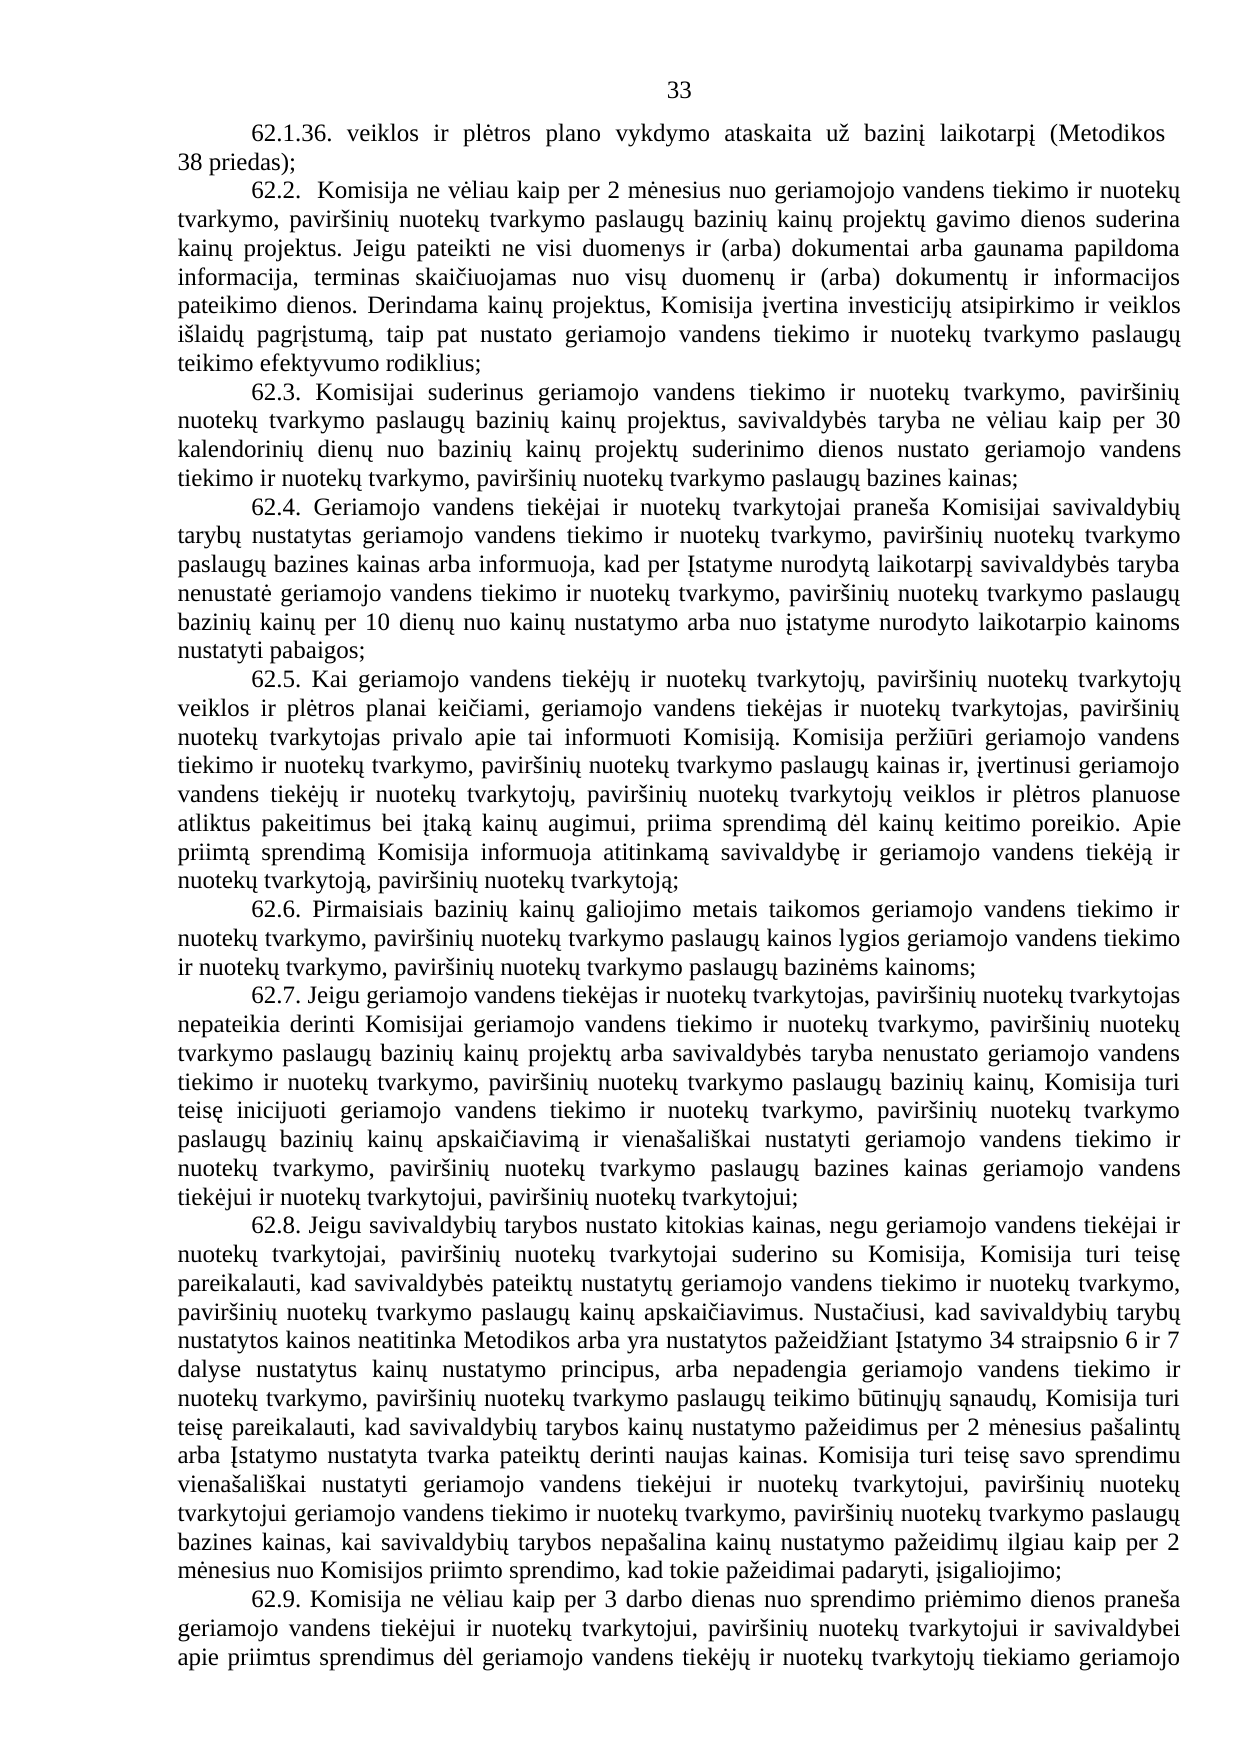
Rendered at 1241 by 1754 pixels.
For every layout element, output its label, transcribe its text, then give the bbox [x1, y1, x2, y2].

text 62.1.36. veiklos ir plėtros plano vykdymo ataskaita už bazinį laikotarpį (Metodikos 38 priedas); [177, 118, 1181, 176]
text 62.7. Jeigu geriamojo vandens tiekėjas ir nuotekų tvarkytojas, paviršinių nuotekų tvarkytojas nepateikia derinti Komisijai geriamojo vandens tiekimo ir nuotekų tvarkymo, paviršinių nuotekų tvarkymo paslaugų bazinių kainų projektų arba savivaldybės taryba nenustato geriamojo vandens tiekimo ir nuotekų tvarkymo, paviršinių nuotekų tvarkymo paslaugų bazinių kainų, Komisija turi teisę inicijuoti geriamojo vandens tiekimo ir nuotekų tvarkymo, paviršinių nuotekų tvarkymo paslaugų bazinių kainų apskaičiavimą ir vienašališkai nustatyti geriamojo vandens tiekimo ir nuotekų tvarkymo, paviršinių nuotekų tvarkymo paslaugų bazines kainas geriamojo vandens tiekėjui ir nuotekų tvarkytojui, paviršinių nuotekų tvarkytojui; [177, 981, 1181, 1211]
text 62.9. Komisija ne vėliau kaip per 3 darbo dienas nuo sprendimo priėmimo dienos praneša geriamojo vandens tiekėjui ir nuotekų tvarkytojui, paviršinių nuotekų tvarkytojui ir savivaldybei apie priimtus sprendimus dėl geriamojo vandens tiekėjų ir nuotekų tvarkytojų tiekiamo geriamojo [177, 1584, 1181, 1671]
text 62.8. Jeigu savivaldybių tarybos nustato kitokias kainas, negu geriamojo vandens tiekėjai ir nuotekų tvarkytojai, paviršinių nuotekų tvarkytojai suderino su Komisija, Komisija turi teisę pareikalauti, kad savivaldybės pateiktų nustatytų geriamojo vandens tiekimo ir nuotekų tvarkymo, paviršinių nuotekų tvarkymo paslaugų kainų apskaičiavimus. Nustačiusi, kad savivaldybių tarybų nustatytos kainos neatitinka Metodikos arba yra nustatytos pažeidžiant Įstatymo 34 straipsnio 6 ir 7 dalyse nustatytus kainų nustatymo principus, arba nepadengia geriamojo vandens tiekimo ir nuotekų tvarkymo, paviršinių nuotekų tvarkymo paslaugų teikimo būtinųjų sąnaudų, Komisija turi teisę pareikalauti, kad savivaldybių tarybos kainų nustatymo pažeidimus per 2 mėnesius pašalintų arba Įstatymo nustatyta tvarka pateiktų derinti naujas kainas. Komisija turi teisę savo sprendimu vienašališkai nustatyti geriamojo vandens tiekėjui ir nuotekų tvarkytojui, paviršinių nuotekų tvarkytojui geriamojo vandens tiekimo ir nuotekų tvarkymo, paviršinių nuotekų tvarkymo paslaugų bazines kainas, kai savivaldybių tarybos nepašalina kainų nustatymo pažeidimų ilgiau kaip per 2 mėnesius nuo Komisijos priimto sprendimo, kad tokie pažeidimai padaryti, įsigaliojimo; [177, 1211, 1181, 1584]
text 62.2. Komisija ne vėliau kaip per 2 mėnesius nuo geriamojojo vandens tiekimo ir nuotekų tvarkymo, paviršinių nuotekų tvarkymo paslaugų bazinių kainų projektų gavimo dienos suderina kainų projektus. Jeigu pateikti ne visi duomenys ir (arba) dokumentai arba gaunama papildoma informacija, terminas skaičiuojamas nuo visų duomenų ir (arba) dokumentų ir informacijos pateikimo dienos. Derindama kainų projektus, Komisija įvertina investicijų atsipirkimo ir veiklos išlaidų pagrįstumą, taip pat nustato geriamojo vandens tiekimo ir nuotekų tvarkymo paslaugų teikimo efektyvumo rodiklius; [177, 176, 1181, 377]
text 62.5. Kai geriamojo vandens tiekėjų ir nuotekų tvarkytojų, paviršinių nuotekų tvarkytojų veiklos ir plėtros planai keičiami, geriamojo vandens tiekėjas ir nuotekų tvarkytojas, paviršinių nuotekų tvarkytojas privalo apie tai informuoti Komisiją. Komisija peržiūri geriamojo vandens tiekimo ir nuotekų tvarkymo, paviršinių nuotekų tvarkymo paslaugų kainas ir, įvertinusi geriamojo vandens tiekėjų ir nuotekų tvarkytojų, paviršinių nuotekų tvarkytojų veiklos ir plėtros planuose atliktus pakeitimus bei įtaką kainų augimui, priima sprendimą dėl kainų keitimo poreikio. Apie priimtą sprendimą Komisija informuoja atitinkamą savivaldybę ir geriamojo vandens tiekėją ir nuotekų tvarkytoją, paviršinių nuotekų tvarkytoją; [177, 664, 1181, 894]
text 62.4. Geriamojo vandens tiekėjai ir nuotekų tvarkytojai praneša Komisijai savivaldybių tarybų nustatytas geriamojo vandens tiekimo ir nuotekų tvarkymo, paviršinių nuotekų tvarkymo paslaugų bazines kainas arba informuoja, kad per Įstatyme nurodytą laikotarpį savivaldybės taryba nenustatė geriamojo vandens tiekimo ir nuotekų tvarkymo, paviršinių nuotekų tvarkymo paslaugų bazinių kainų per 10 dienų nuo kainų nustatymo arba nuo įstatyme nurodyto laikotarpio kainoms nustatyti pabaigos; [177, 492, 1181, 664]
text 62.6. Pirmaisiais bazinių kainų galiojimo metais taikomos geriamojo vandens tiekimo ir nuotekų tvarkymo, paviršinių nuotekų tvarkymo paslaugų kainos lygios geriamojo vandens tiekimo ir nuotekų tvarkymo, paviršinių nuotekų tvarkymo paslaugų bazinėms kainoms; [177, 894, 1181, 981]
text 62.3. Komisijai suderinus geriamojo vandens tiekimo ir nuotekų tvarkymo, paviršinių nuotekų tvarkymo paslaugų bazinių kainų projektus, savivaldybės taryba ne vėliau kaip per 30 kalendorinių dienų nuo bazinių kainų projektų suderinimo dienos nustato geriamojo vandens tiekimo ir nuotekų tvarkymo, paviršinių nuotekų tvarkymo paslaugų bazines kainas; [177, 377, 1181, 492]
